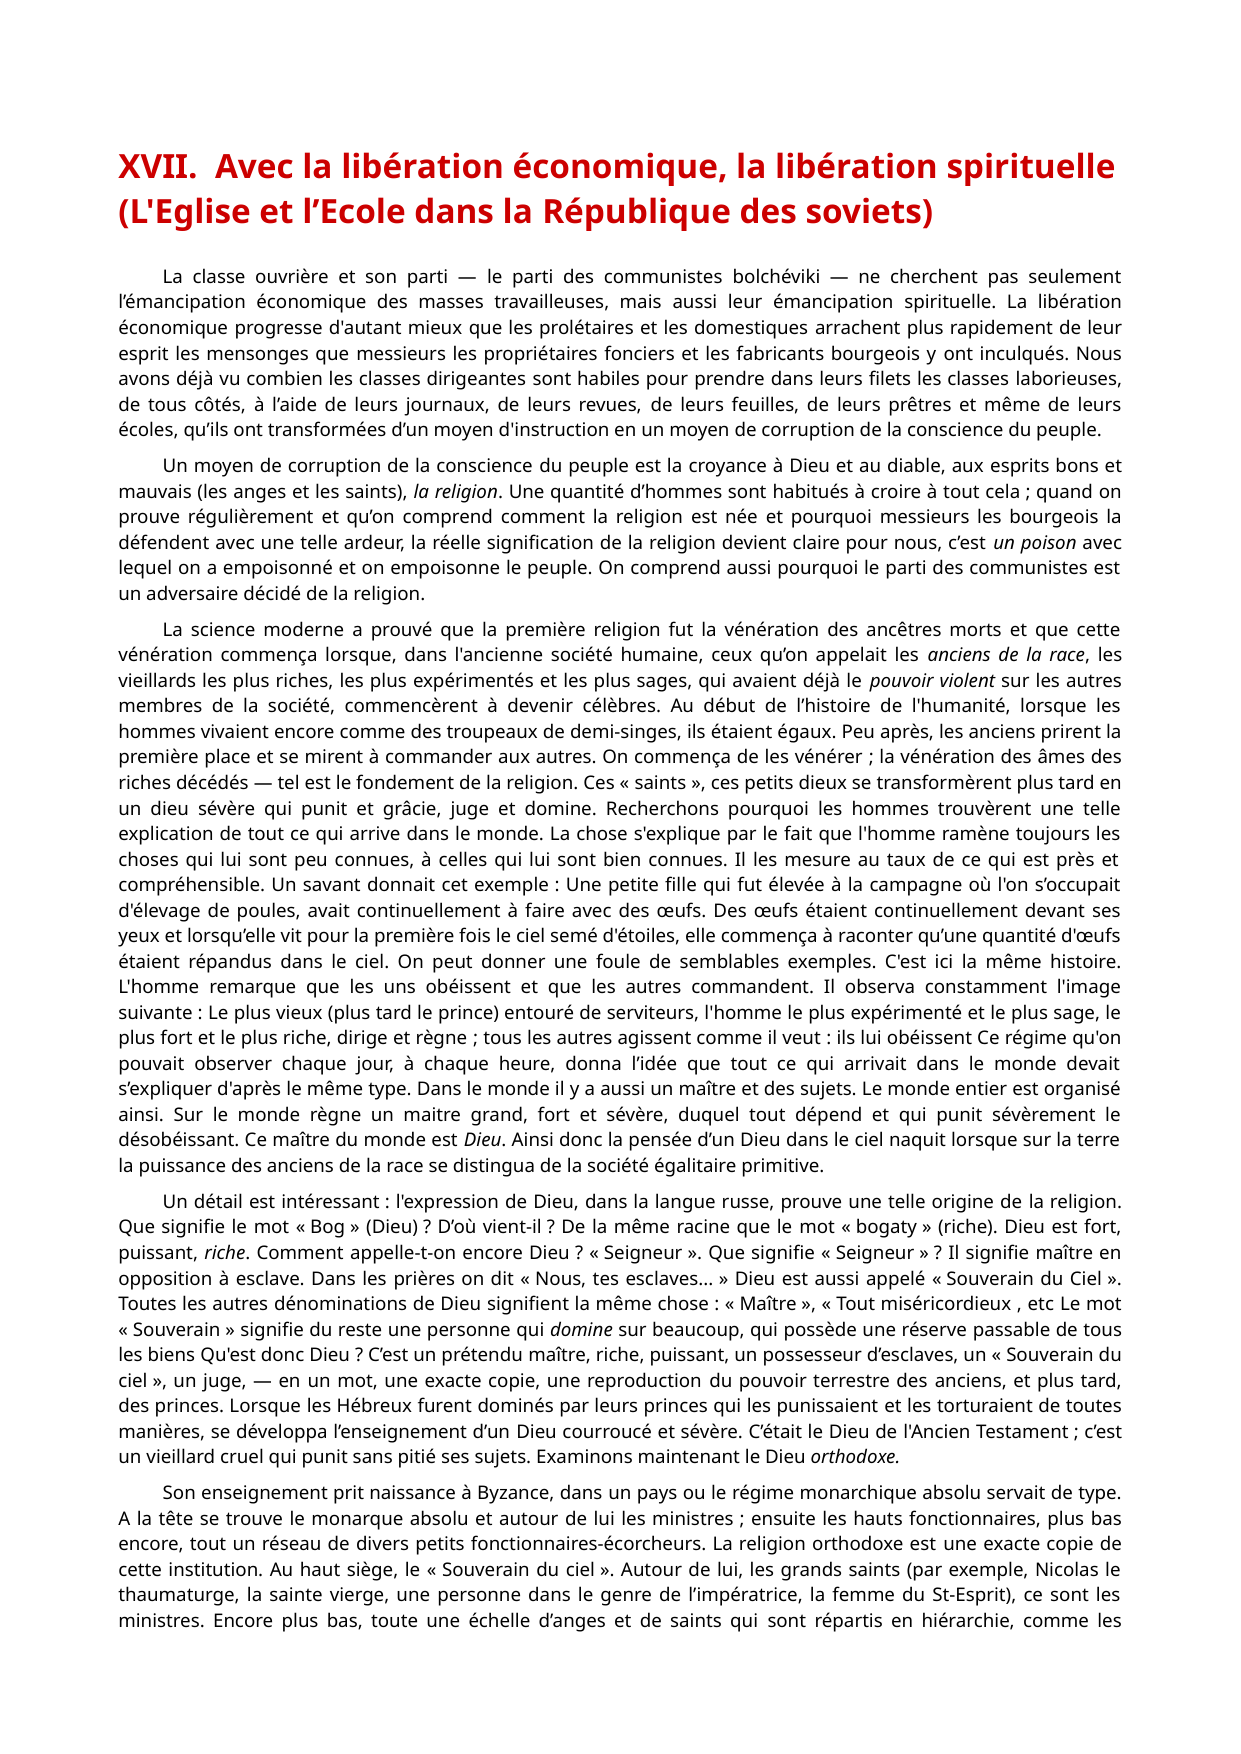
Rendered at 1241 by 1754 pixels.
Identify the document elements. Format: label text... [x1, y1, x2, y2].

text Un détail est intéressant : l'expression de Dieu, dans la langue russe, prouve une telle origine de la religion. Que signifie le mot « Bog » (Dieu) ? D’où vient-il ? De la même racine que le mot « bogaty » (riche). Dieu est fort, puissant, riche. Comment appelle-t-on encore Dieu ? « Seigneur ». Que signifie « Seigneur » ? Il signifie maître en opposition à esclave. Dans les prières on dit « Nous, tes esclaves... » Dieu est aussi appelé « Souverain du Ciel ». Toutes les autres dénominations de Dieu signifient la même chose : « Maître », « Tout miséricordieux , etc Le mot « Souverain » signifie du reste une personne qui domine sur beaucoup, qui possède une réserve passable de tous les biens Qu'est donc Dieu ? C’est un prétendu maître, riche, puissant, un possesseur d’esclaves, un « Souverain du ciel », un juge, — en un mot, une exacte copie, une reproduction du pouvoir terrestre des anciens, et plus tard, des princes. Lorsque les Hébreux furent dominés par leurs princes qui les punissaient et les torturaient de toutes manières, se développa l’enseignement d’un Dieu courroucé et sévère. C’était le Dieu de l'Ancien Testament ; c’est un vieillard cruel qui punit sans pitié ses sujets. Examinons maintenant le Dieu orthodoxe. [118, 1188, 1122, 1469]
subtitle XVII. Avec la libération économique, la libération spirituelle (L'Eglise et l’Ecole dans la République des soviets) [118, 143, 1122, 234]
text Un moyen de corruption de la conscience du peuple est la croyance à Dieu et au diable, aux esprits bons et mauvais (les anges et les saints), la religion. Une quantité d’hommes sont habitués à croire à tout cela ; quand on prouve régulièrement et qu’on comprend comment la religion est née et pourquoi messieurs les bourgeois la défendent avec une telle ardeur, la réelle signification de la religion devient claire pour nous, c’est un poison avec lequel on a empoisonné et on empoisonne le peuple. On comprend aussi pourquoi le parti des communistes est un adversaire décidé de la religion. [118, 452, 1122, 606]
text La science moderne a prouvé que la première religion fut la vénération des ancêtres morts et que cette vénération commença lorsque, dans l'ancienne société humaine, ceux qu’on appelait les anciens de la race, les vieillards les plus riches, les plus expérimentés et les plus sages, qui avaient déjà le pouvoir violent sur les autres membres de la société, commencèrent à devenir célèbres. Au début de l’histoire de l'humanité, lorsque les hommes vivaient encore comme des troupeaux de demi-singes, ils étaient égaux. Peu après, les anciens prirent la première place et se mirent à commander aux autres. On commença de les vénérer ; la vénération des âmes des riches décédés — tel est le fondement de la religion. Ces « saints », ces petits dieux se transformèrent plus tard en un dieu sévère qui punit et grâcie, juge et domine. Recherchons pourquoi les hommes trouvèrent une telle explication de tout ce qui arrive dans le monde. La chose s'explique par le fait que l'homme ramène toujours les choses qui lui sont peu connues, à celles qui lui sont bien connues. Il les mesure au taux de ce qui est près et compréhensible. Un savant donnait cet exemple : Une petite fille qui fut élevée à la campagne où l'on s’occupait d'élevage de poules, avait continuellement à faire avec des œufs. Des œufs étaient continuellement devant ses yeux et lorsqu’elle vit pour la première fois le ciel semé d'étoiles, elle commença à raconter qu’une quantité d'œufs étaient répandus dans le ciel. On peut donner une foule de semblables exemples. C'est ici la même histoire. L'homme remarque que les uns obéissent et que les autres commandent. Il observa constamment l'image suivante : Le plus vieux (plus tard le prince) entouré de serviteurs, l'homme le plus expérimenté et le plus sage, le plus fort et le plus riche, dirige et règne ; tous les autres agissent comme il veut : ils lui obéissent Ce régime qu'on pouvait observer chaque jour, à chaque heure, donna l’idée que tout ce qui arrivait dans le monde devait s’expliquer d'après le même type. Dans le monde il y a aussi un maître et des sujets. Le monde entier est organisé ainsi. Sur le monde règne un maitre grand, fort et sévère, duquel tout dépend et qui punit sévèrement le désobéissant. Ce maître du monde est Dieu. Ainsi donc la pensée d’un Dieu dans le ciel naquit lorsque sur la terre la puissance des anciens de la race se distingua de la société égalitaire primitive. [118, 616, 1122, 1178]
text Son enseignement prit naissance à Byzance, dans un pays ou le régime monarchique absolu servait de type. A la tête se trouve le monarque absolu et autour de lui les ministres ; ensuite les hauts fonctionnaires, plus bas encore, tout un réseau de divers petits fonctionnaires-écorcheurs. La religion orthodoxe est une exacte copie de cette institution. Au haut siège, le « Souverain du ciel ». Autour de lui, les grands saints (par exemple, Nicolas le thaumaturge, la sainte vierge, une personne dans le genre de l’impératrice, la femme du St-Esprit), ce sont les ministres. Encore plus bas, toute une échelle d’anges et de saints qui sont répartis en hiérarchie, comme les [118, 1480, 1122, 1633]
text La classe ouvrière et son parti — le parti des communistes bolchéviki — ne cherchent pas seulement l’émancipation économique des masses travailleuses, mais aussi leur émancipation spirituelle. La libération économique progresse d'autant mieux que les prolétaires et les domestiques arrachent plus rapidement de leur esprit les mensonges que messieurs les propriétaires fonciers et les fabricants bourgeois y ont inculqués. Nous avons déjà vu combien les classes dirigeantes sont habiles pour prendre dans leurs filets les classes laborieuses, de tous côtés, à l’aide de leurs journaux, de leurs revues, de leurs feuilles, de leurs prêtres et même de leurs écoles, qu’ils ont transformées d’un moyen d'instruction en un moyen de corruption de la conscience du peuple. [118, 263, 1122, 442]
